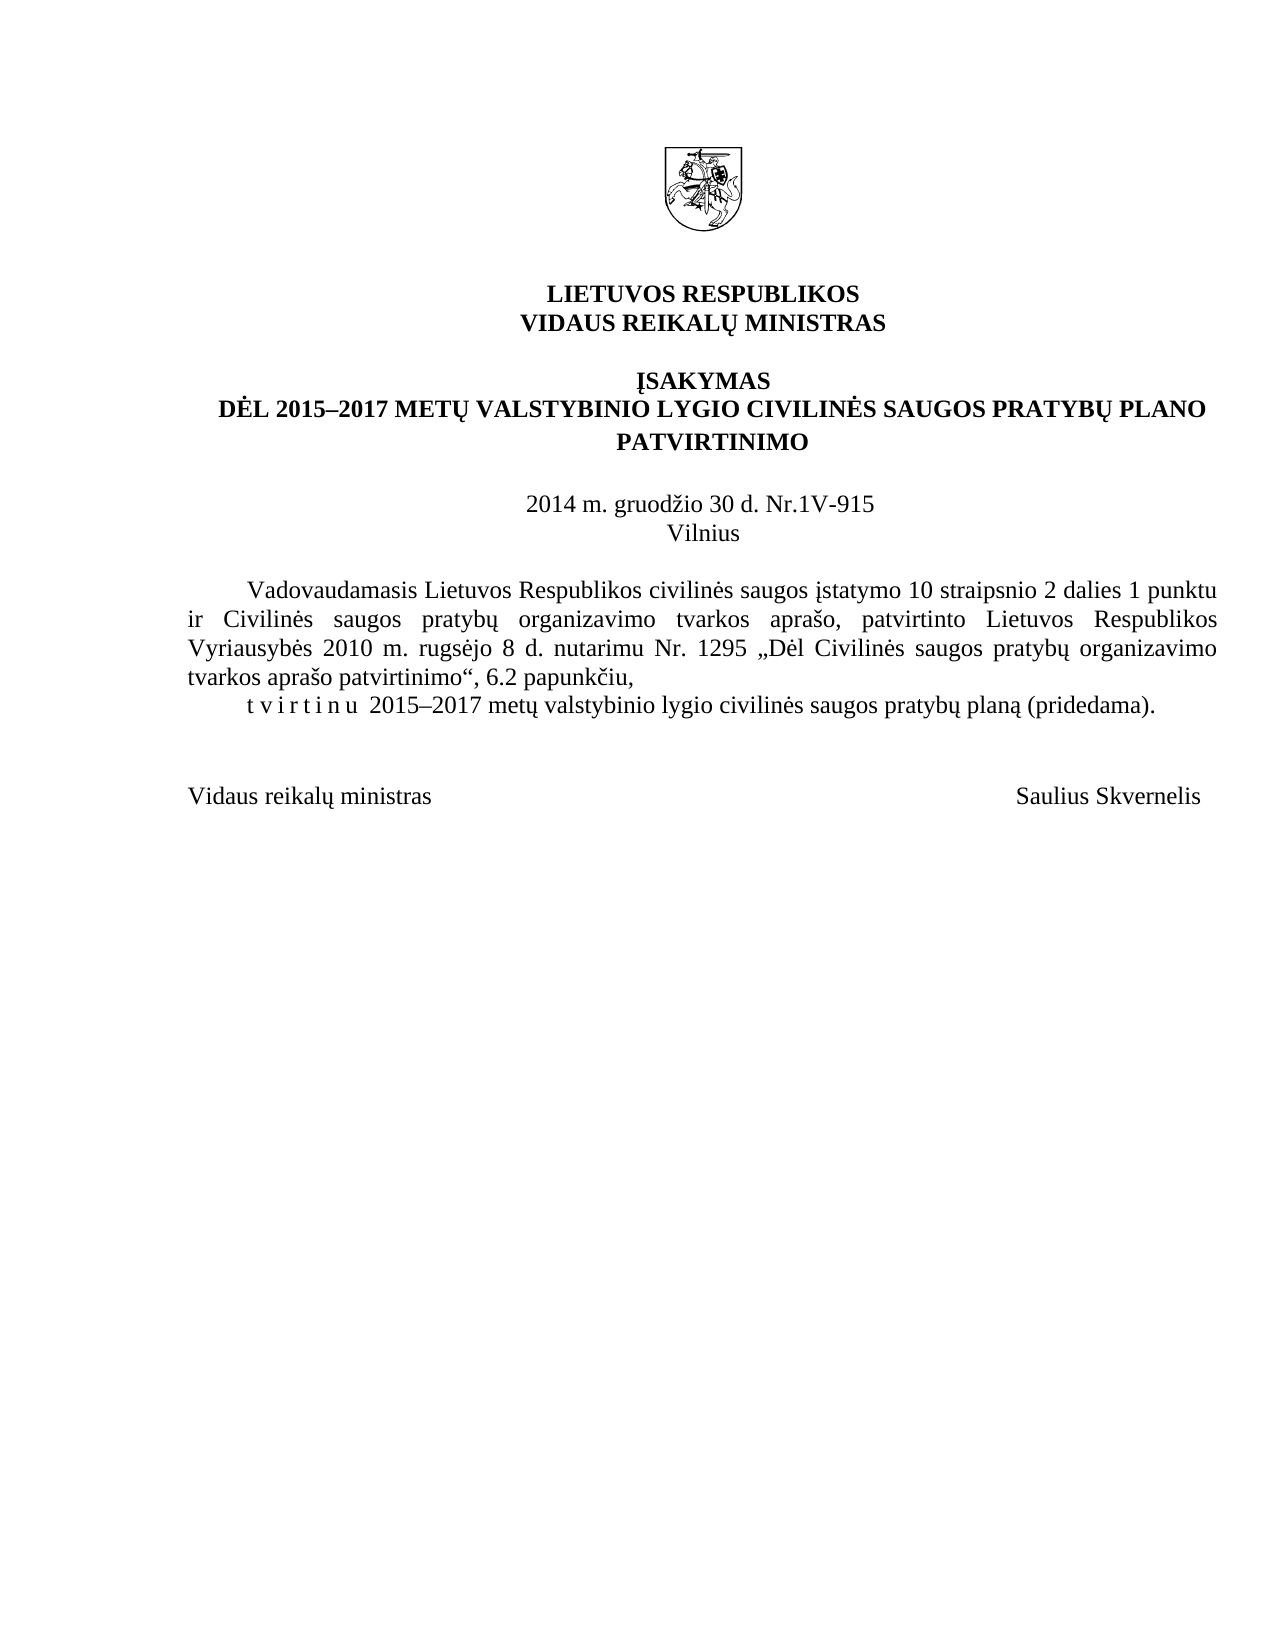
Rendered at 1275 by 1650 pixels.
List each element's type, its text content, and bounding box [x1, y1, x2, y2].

text Vidaus reikalų ministras Saulius Skvernelis [187, 781, 1219, 810]
text Vilnius [187, 518, 1219, 547]
text t virtinu 2015–2017 metų valstybinio lygio civilinės saugos pratybų planą (pridedama). [187, 691, 1219, 719]
text Vadovaudamasis Lietuvos Respublikos civilinės saugos įstatymo 10 straipsnio 2 dalies 1 punktu ir Civilinės saugos pratybų organizavimo tvarkos aprašo, patvirtinto Lietuvos Respublikos Vyriausybės 2010 m. rugsėjo 8 d. nutarimu Nr. 1295 „Dėl Civilinės saugos pratybų organizavimo tvarkos aprašo patvirtinimo“, 6.2 papunkčiu, [187, 576, 1219, 691]
text VIDAUS REIKALŲ MINISTRAS [187, 308, 1219, 337]
text DĖL 2015–2017 METŲ VALSTYBINIO LYGIO CIVILINĖS SAUGOS PRATYBŲ PLANO PATVIRTINIMO [206, 394, 1219, 456]
text ĮSAKYMAS [187, 366, 1219, 394]
text LIETUVOS RESPUBLIKOS [187, 279, 1219, 308]
text 2014 m. gruodžio 30 d. Nr.1V-915 [187, 489, 1219, 518]
